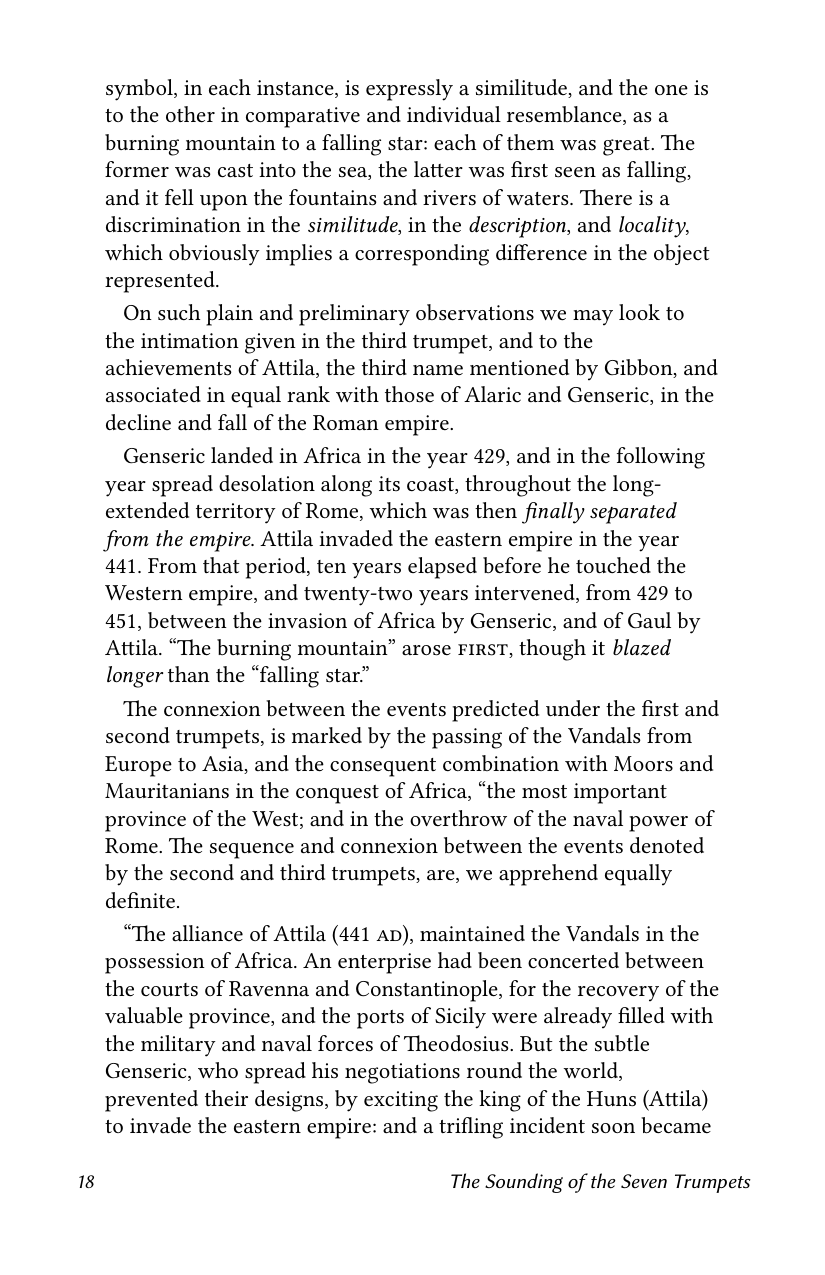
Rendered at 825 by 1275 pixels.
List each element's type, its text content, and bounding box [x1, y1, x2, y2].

text Genseric landed in Africa in the year 429, and in the following year spread desolation along its coast, throughout the long-extended territory of Rome, which was then finally separated from the empire. Attila invaded the eastern empire in the year 441. From that period, ten years elapsed before he touched the Western empire, and twenty-two years intervened, from 429 to 451, between the invasion of Africa by Genseric, and of Gaul by Attila. “The burning mountain” arose FIRST, though it blazed longer than the “falling star.” [105, 443, 720, 688]
text symbol, in each instance, is expressly a similitude, and the one is to the other in comparative and individual resemblance, as a burning mountain to a falling star: each of them was great. The former was cast into the sea, the latter was first seen as falling, and it fell upon the fountains and rivers of waters. There is a discrimination in the similitude, in the description, and locality, which obviously implies a corresponding difference in the object represented. [105, 75, 720, 293]
text The connexion between the events predicted under the first and second trumpets, is marked by the passing of the Vandals from Europe to Asia, and the consequent combination with Moors and Mauritanians in the conquest of Africa, “the most important province of the West; and in the overthrow of the naval power of Rome. The sequence and connexion between the events denoted by the second and third trumpets, are, we apprehend equally definite. [105, 696, 720, 914]
text “The alliance of Attila (441 AD), maintained the Vandals in the possession of Africa. An enterprise had been concerted between the courts of Ravenna and Constantinople, for the recovery of the valuable province, and the ports of Sicily were already filled with the military and naval forces of Theodosius. But the subtle Genseric, who spread his negotiations round the world, prevented their designs, by exciting the king of the Huns (Attila) to invade the eastern empire: and a trifling incident soon became [105, 921, 720, 1139]
text On such plain and preliminary observations we may look to the intimation given in the third trumpet, and to the achievements of Attila, the third name mentioned by Gibbon, and associated in equal rank with those of Alaric and Genseric, in the decline and fall of the Roman empire. [105, 300, 720, 436]
